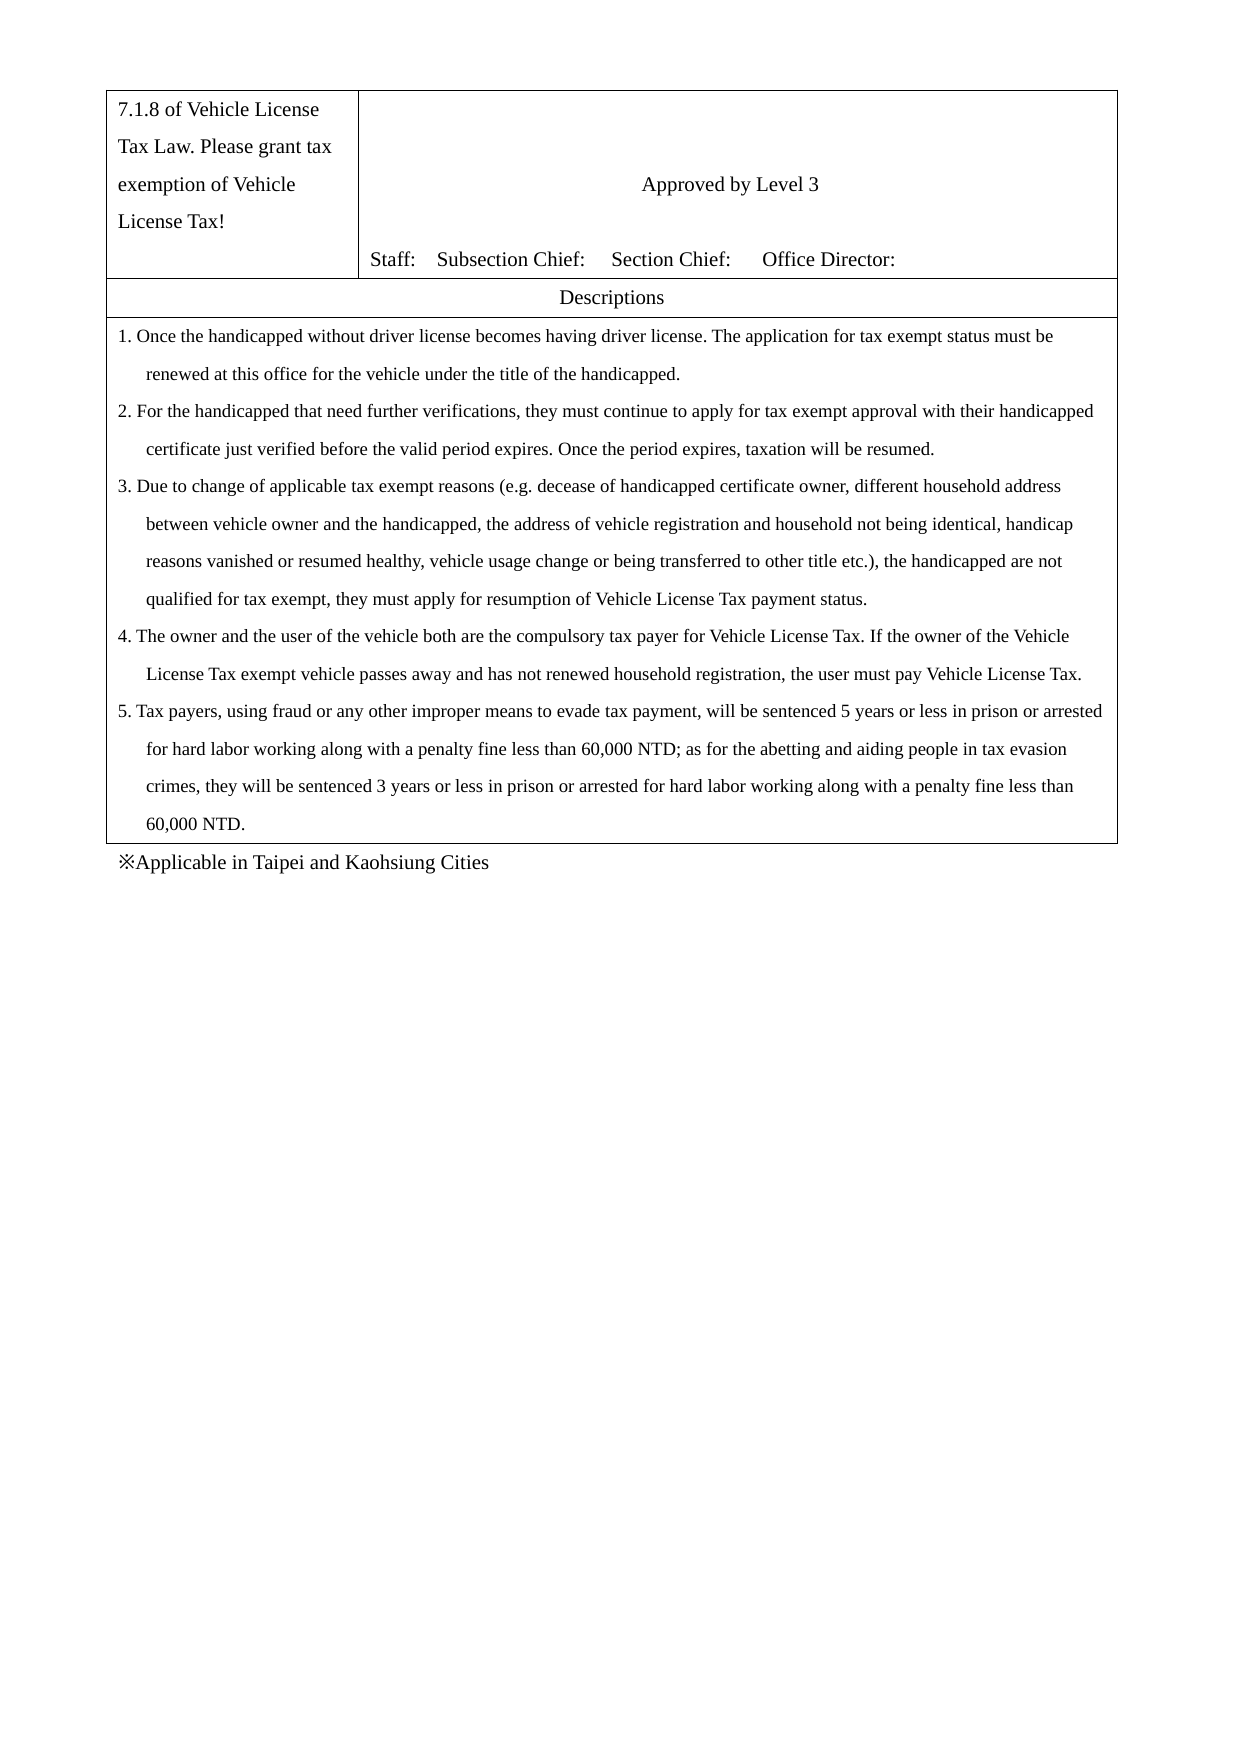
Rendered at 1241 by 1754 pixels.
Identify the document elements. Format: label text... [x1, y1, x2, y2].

table_cell Descriptions [107, 279, 1117, 317]
table_cell 7.1.8 of Vehicle License Tax Law. Please grant tax exemption of Vehicle License Tax! [107, 91, 358, 278]
table_cell Approved by Level 3 Staff: Subsection Chief: Section Chief: Office Director: [359, 91, 1117, 278]
text ※Applicable in Taipei and Kaohsiung Cities [118, 844, 1122, 881]
table_cell 1. Once the handicapped without driver license becomes having driver license. The application for tax exempt status must be renewed at this office for the vehicle under the title of the handicapped. 2. For the handicapped that need further verifications, they must continue to apply for tax exempt approval with their handicapped certificate just verified before the valid period expires. Once the period expires, taxation will be resumed. 3. Due to change of applicable tax exempt reasons (e.g. decease of handicapped certificate owner, different household address between vehicle owner and the handicapped, the address of vehicle registration and household not being identical, handicap reasons vanished or resumed healthy, vehicle usage change or being transferred to other title etc.), the handicapped are not qualified for tax exempt, they must apply for resumption of Vehicle License Tax payment status. 4. The owner and the user of the vehicle both are the compulsory tax payer for Vehicle License Tax. If the owner of the Vehicle License Tax exempt vehicle passes away and has not renewed household registration, the user must pay Vehicle License Tax. 5. Tax payers, using fraud or any other improper means to evade tax payment, will be sentenced 5 years or less in prison or arrested for hard labor working along with a penalty fine less than 60,000 NTD; as for the abetting and aiding people in tax evasion crimes, they will be sentenced 3 years or less in prison or arrested for hard labor working along with a penalty fine less than 60,000 NTD. [107, 318, 1117, 843]
